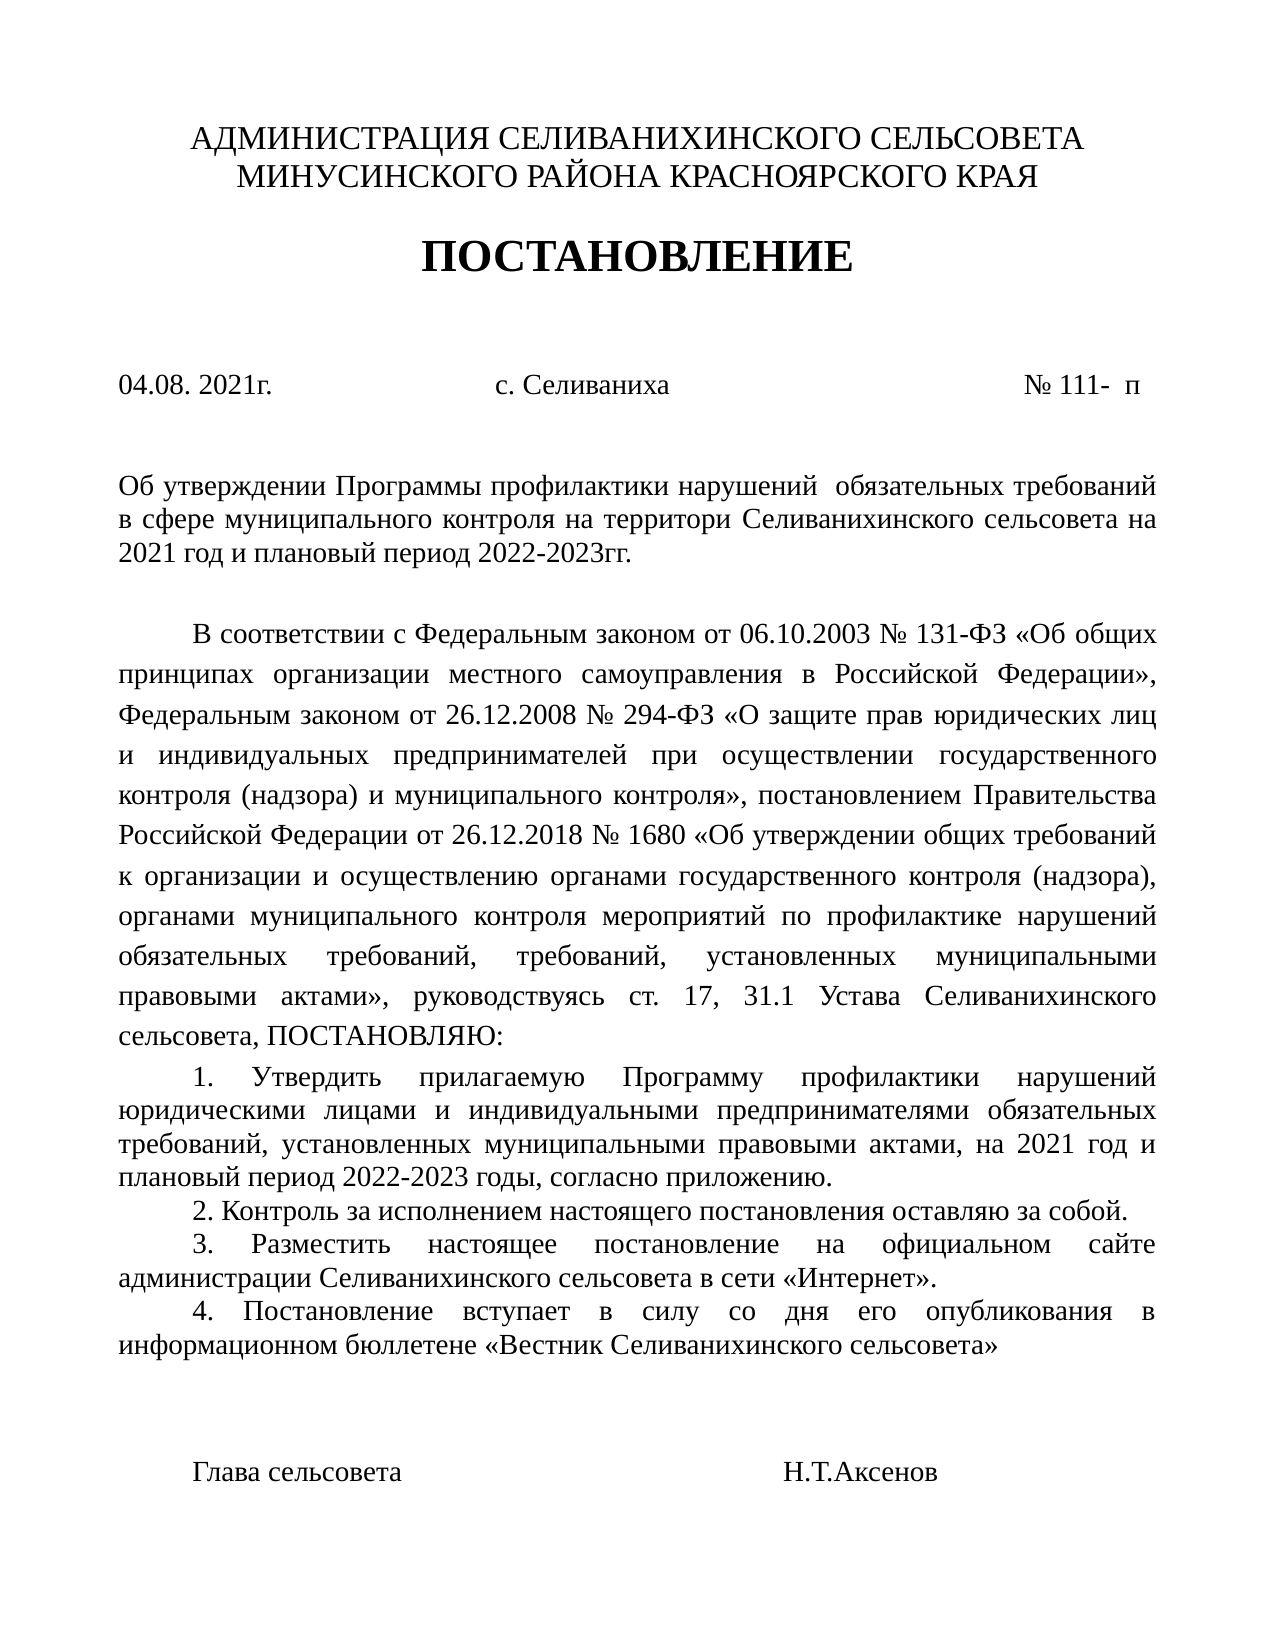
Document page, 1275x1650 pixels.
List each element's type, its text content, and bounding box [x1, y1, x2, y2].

text 3. Разместить настоящее постановление на официальном сайте администрации Селиванихинского сельсовета в сети «Интернет». [118, 1226, 1157, 1293]
text 04.08. 2021г. с. Селиваниха № 111- п [118, 367, 1157, 401]
text 2. Контроль за исполнением настоящего постановления оставляю за собой. [118, 1193, 1157, 1226]
text В соответствии с Федеральным законом от 06.10.2003 № 131-ФЗ «Об общих принципах организации местного самоуправления в Российской Федерации», Федеральным законом от 26.12.2008 № 294-ФЗ «О защите прав юридических лиц и индивидуальных предпринимателей при осуществлении государственного контроля (надзора) и муниципального контроля», постановлением Правительства Российской Федерации от 26.12.2018 № 1680 «Об утверждении общих требований к организации и осуществлению органами государственного контроля (надзора), органами муниципального контроля мероприятий по профилактике нарушений обязательных требований, требований, установленных муниципальными правовыми актами», руководствуясь ст. 17, 31.1 Устава Селиванихинского сельсовета, ПОСТАНОВЛЯЮ: [118, 616, 1157, 1052]
text 4. Постановление вступает в силу со дня его опубликования в информационном бюллетене «Вестник Селиванихинского сельсовета» [118, 1293, 1157, 1361]
text Глава сельсовета Н.Т.Аксенов [118, 1454, 1157, 1488]
text ПОСТАНОВЛЕНИЕ [118, 228, 1157, 281]
text АДМИНИСТРАЦИЯ СЕЛИВАНИХИНСКОГО СЕЛЬСОВЕТА [118, 118, 1157, 156]
text МИНУСИНСКОГО РАЙОНА КРАСНОЯРСКОГО КРАЯ [118, 156, 1157, 195]
text Об утверждении Программы профилактики нарушений обязательных требований в сфере муниципального контроля на территори Селиванихинского сельсовета на 2021 год и плановый период 2022-2023гг. [118, 468, 1157, 568]
text 1. Утвердить прилагаемую Программу профилактики нарушений юридическими лицами и индивидуальными предпринимателями обязательных требований, установленных муниципальными правовыми актами, на 2021 год и плановый период 2022-2023 годы, согласно приложению. [118, 1059, 1157, 1193]
